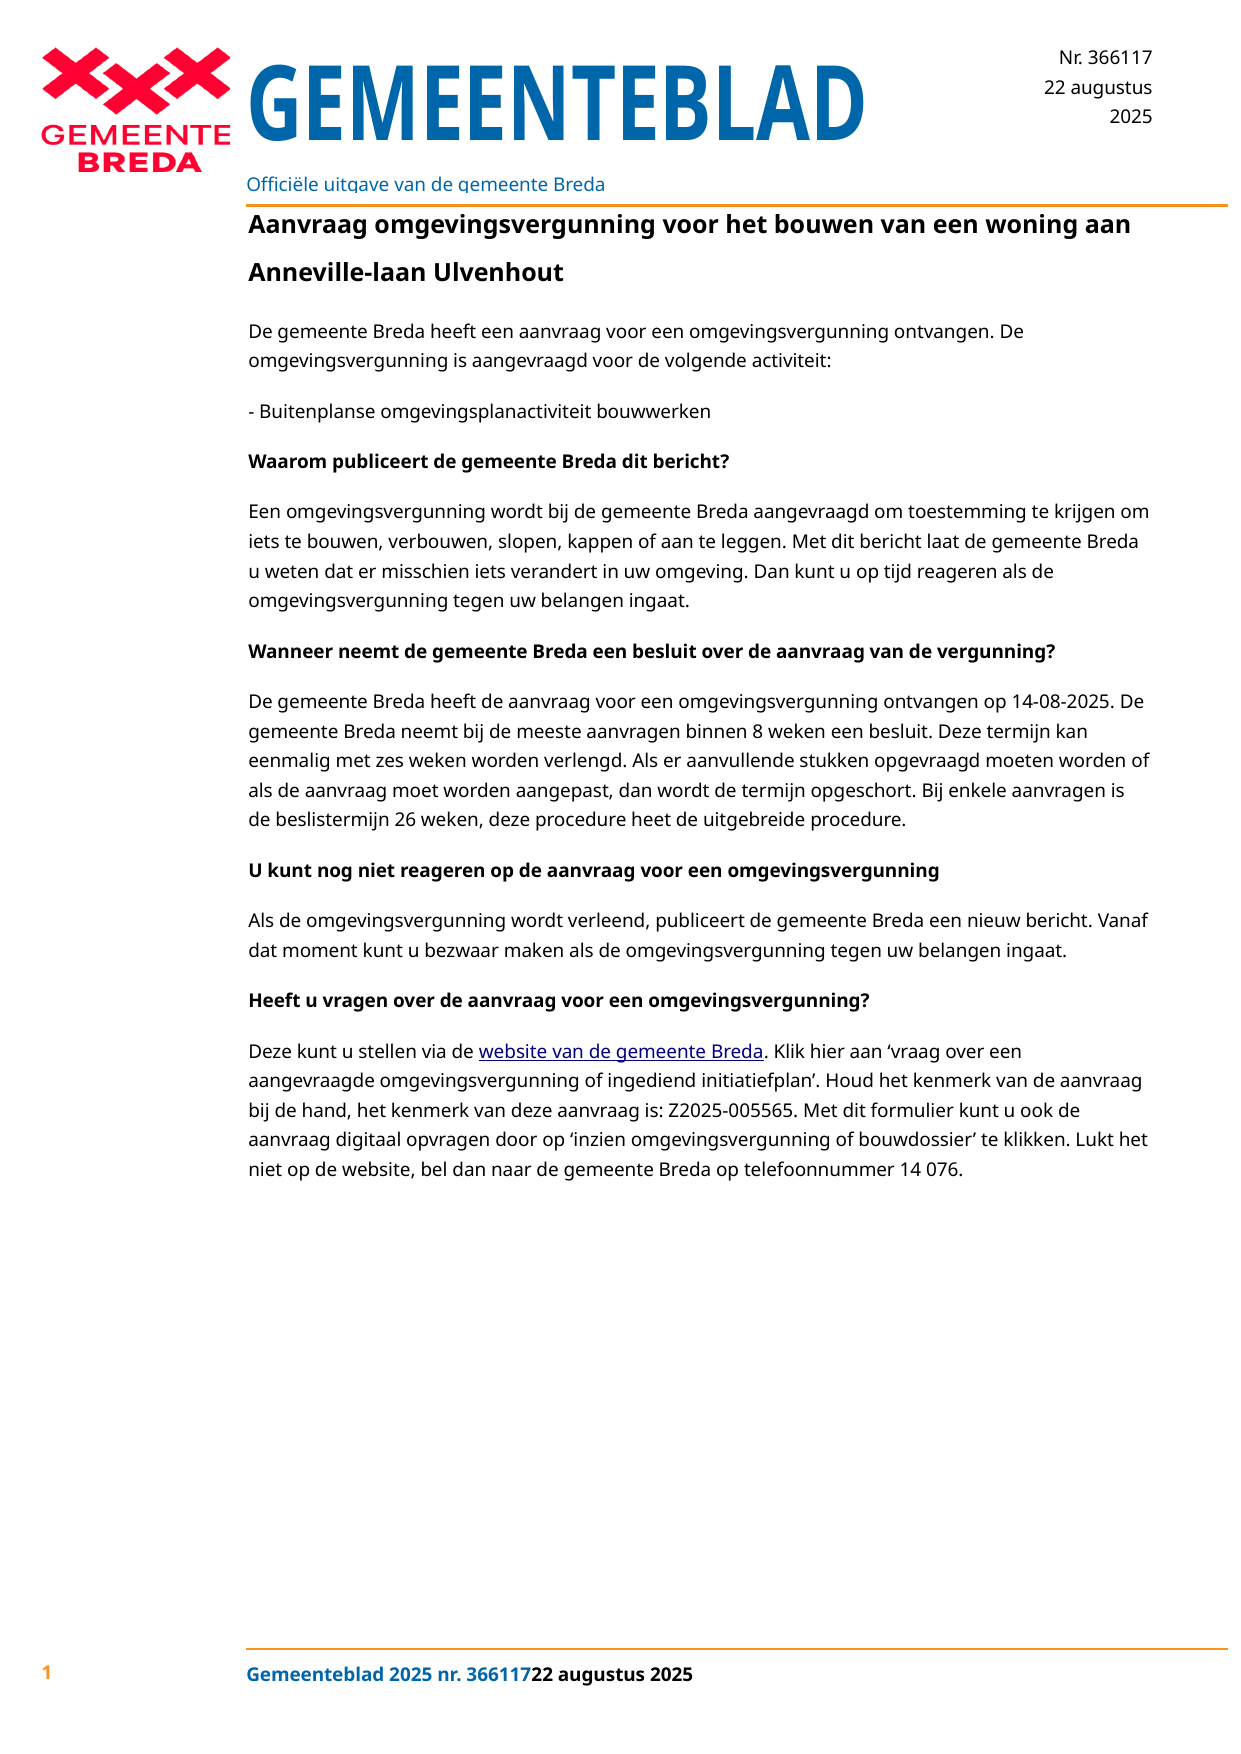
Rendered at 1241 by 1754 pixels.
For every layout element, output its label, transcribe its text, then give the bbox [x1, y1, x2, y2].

text De gemeente Breda heeft de aanvraag voor een omgevingsvergunning ontvangen op 14-08-2025. De gemeente Breda neemt bij de meeste aanvragen binnen 8 weken een besluit. Deze termijn kan eenmalig met zes weken worden verlengd. Als er aanvullende stukken opgevraagd moeten worden of als de aanvraag moet worden aangepast, dan wordt de termijn opgeschort. Bij enkele aanvragen is de beslistermijn 26 weken, deze procedure heet de uitgebreide procedure. [248, 688, 1152, 832]
text Als de omgevingsvergunning wordt verleend, publiceert de gemeente Breda een nieuw bericht. Vanaf dat moment kunt u bezwaar maken als de omgevingsvergunning tegen uw belangen ingaat. [248, 907, 1152, 963]
text - Buitenplanse omgevingsplanactiviteit bouwwerken [248, 398, 1152, 424]
text Waarom publiceert de gemeente Breda dit bericht? [248, 448, 1152, 474]
picture [41, 47, 231, 172]
text Aanvraag omgevingsvergunning voor het bouwen van een woning aan Anneville-laan Ulvenhout [248, 207, 1152, 288]
text Heeft u vragen over de aanvraag voor een omgevingsvergunning? [248, 987, 1152, 1013]
text Wanneer neemt de gemeente Breda een besluit over de aanvraag van de vergunning? [248, 638, 1152, 664]
text De gemeente Breda heeft een aanvraag voor een omgevingsvergunning ontvangen. De omgevingsvergunning is aangevraagd voor de volgende activiteit: [248, 318, 1152, 373]
text Deze kunt u stellen via de website van de gemeente Breda. Klik hier aan ‘vraag over een aangevraagde omgevingsvergunning of ingediend initiatiefplan’. Houd het kenmerk van de aanvraag bij de hand, het kenmerk van deze aanvraag is: Z2025-005565. Met dit formulier kunt u ook de aanvraag digitaal opvragen door op ‘inzien omgevingsvergunning of bouwdossier’ te klikken. Lukt het niet op de website, bel dan naar de gemeente Breda op telefoonnummer 14 076. [248, 1038, 1152, 1182]
text U kunt nog niet reageren op de aanvraag voor een omgevingsvergunning [248, 857, 1152, 883]
text Een omgevingsvergunning wordt bij de gemeente Breda aangevraagd om toestemming te krijgen om iets te bouwen, verbouwen, slopen, kappen of aan te leggen. Met dit bericht laat de gemeente Breda u weten dat er misschien iets verandert in uw omgeving. Dan kunt u op tijd reageren als de omgevingsvergunning tegen uw belangen ingaat. [248, 499, 1152, 613]
